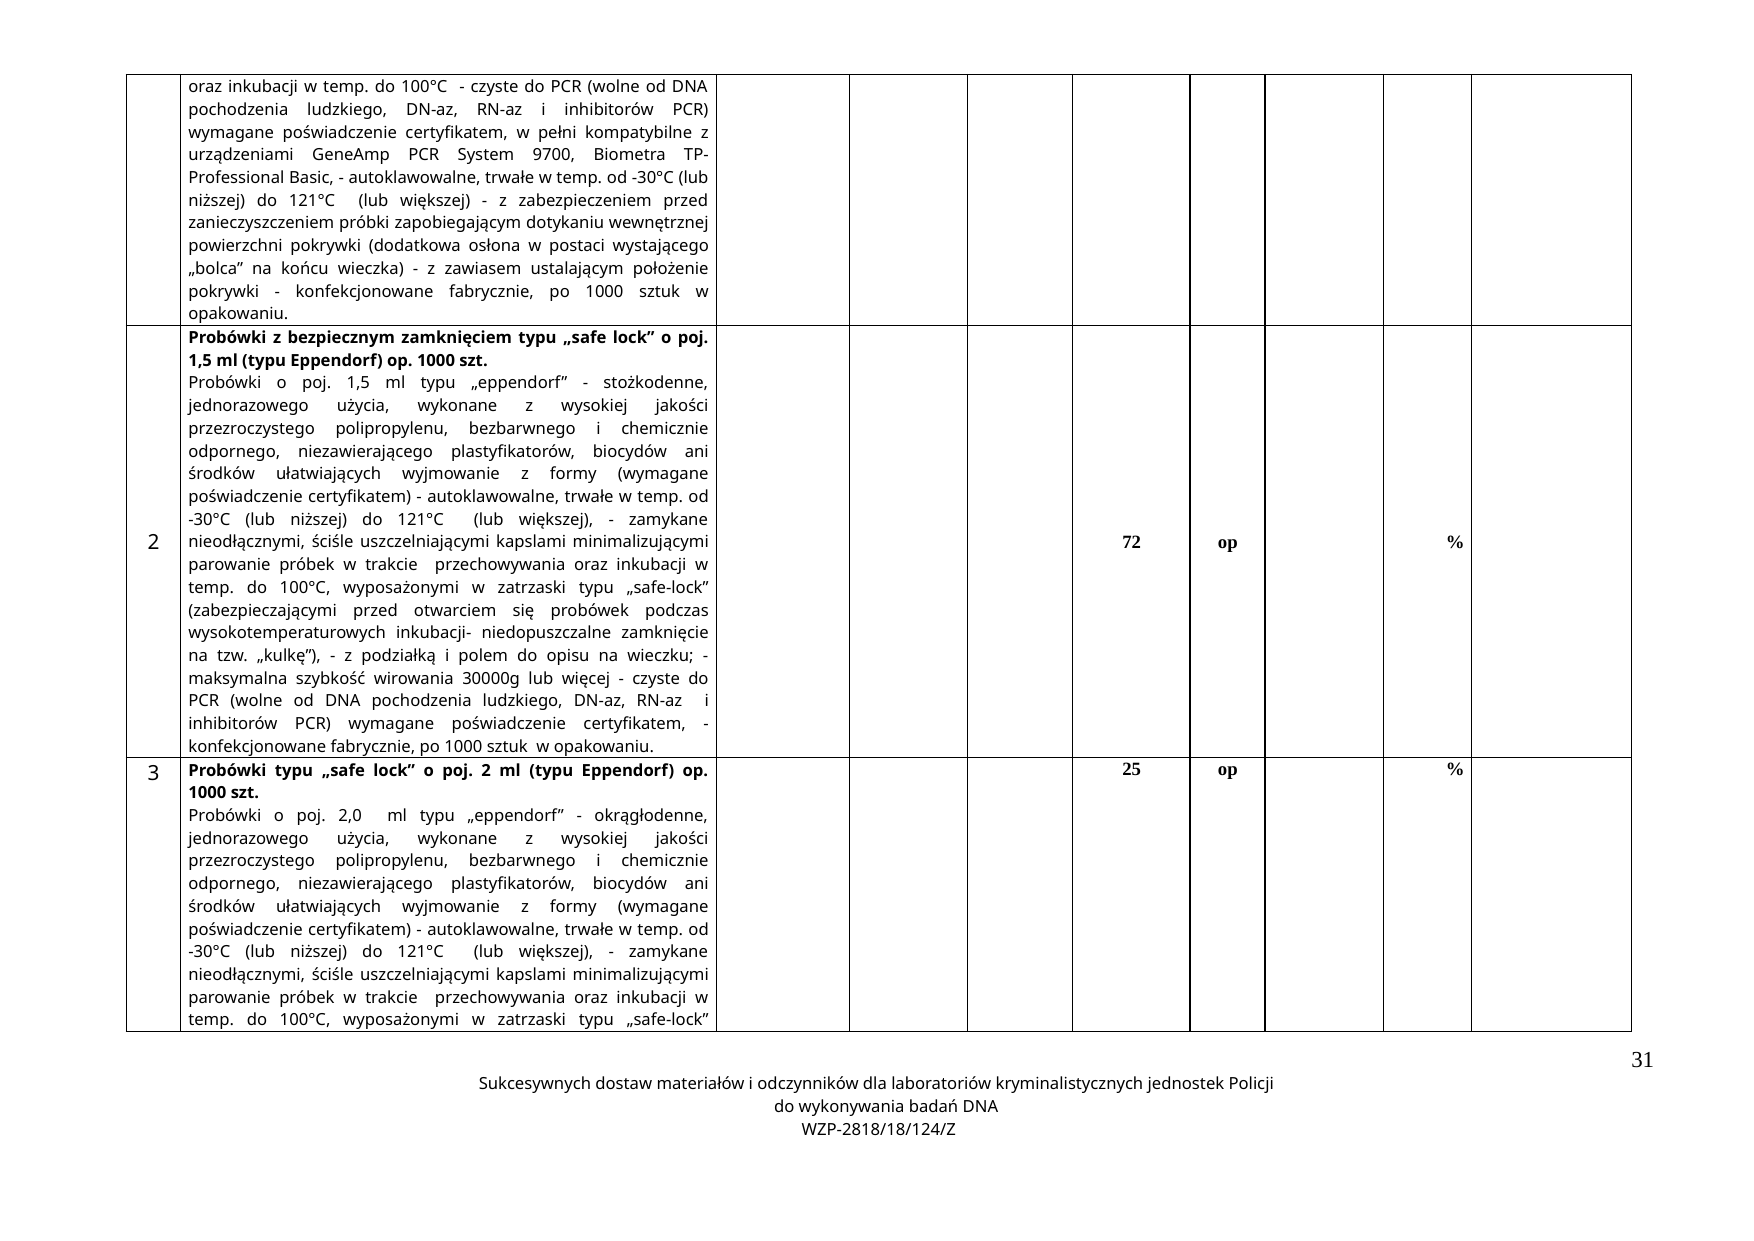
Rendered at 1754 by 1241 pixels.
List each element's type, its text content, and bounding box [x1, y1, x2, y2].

table_cell 2 [127, 326, 180, 757]
table_cell 72 [1073, 326, 1189, 757]
table_cell [850, 758, 967, 1031]
table_cell [1266, 75, 1383, 324]
table_cell [1472, 326, 1631, 757]
table_cell [968, 326, 1072, 757]
table_cell [1384, 75, 1471, 324]
table_cell 3 [127, 758, 180, 1031]
table_cell [1266, 758, 1383, 1031]
table_cell Probówki z bezpiecznym zamknięciem typu „safe lock” o poj. 1,5 ml (typu Eppendorf) op. 1000 szt. Probówki o poj. 1,5 ml typu „eppendorf” - stożkodenne, jednorazowego użycia, wykonane z wysokiej jakości przezroczystego polipropylenu, bezbarwnego i chemicznie odpornego, niezawierającego plastyfikatorów, biocydów ani środków ułatwiających wyjmowanie z formy (wymagane poświadczenie certyfikatem) - autoklawowalne, trwałe w temp. od -30°C (lub niższej) do 121°C (lub większej), - zamykane nieodłącznymi, ściśle uszczelniającymi kapslami minimalizującymi parowanie próbek w trakcie przechowywania oraz inkubacji w temp. do 100°C, wyposażonymi w zatrzaski typu „safe-lock” (zabezpieczającymi przed otwarciem się probówek podczas wysokotemperaturowych inkubacji- niedopuszczalne zamknięcie na tzw. „kulkę”), - z podziałką i polem do opisu na wieczku; - maksymalna szybkość wirowania 30000g lub więcej - czyste do PCR (wolne od DNA pochodzenia ludzkiego, DN-az, RN-az i inhibitorów PCR) wymagane poświadczenie certyfikatem, - konfekcjonowane fabrycznie, po 1000 sztuk w opakowaniu. [181, 326, 716, 757]
table_cell [1472, 758, 1631, 1031]
table_cell [1266, 326, 1383, 757]
table_cell [968, 75, 1072, 324]
table_cell [1073, 75, 1189, 324]
table_cell [717, 326, 849, 757]
table_cell [717, 75, 849, 324]
table_cell op [1191, 326, 1264, 757]
table_cell % [1384, 326, 1471, 757]
table_cell 25 [1073, 758, 1189, 1031]
table_cell [850, 75, 967, 324]
table_cell [850, 326, 967, 757]
table_cell [717, 758, 849, 1031]
table_cell [127, 75, 180, 324]
table_cell op [1191, 758, 1264, 1031]
table_cell [968, 758, 1072, 1031]
table_cell Probówki typu „safe lock” o poj. 2 ml (typu Eppendorf) op. 1000 szt. Probówki o poj. 2,0 ml typu „eppendorf” - okrągłodenne, jednorazowego użycia, wykonane z wysokiej jakości przezroczystego polipropylenu, bezbarwnego i chemicznie odpornego, niezawierającego plastyfikatorów, biocydów ani środków ułatwiających wyjmowanie z formy (wymagane poświadczenie certyfikatem) - autoklawowalne, trwałe w temp. od -30°C (lub niższej) do 121°C (lub większej), - zamykane nieodłącznymi, ściśle uszczelniającymi kapslami minimalizującymi parowanie próbek w trakcie przechowywania oraz inkubacji w temp. do 100°C, wyposażonymi w zatrzaski typu „safe-lock” [181, 758, 716, 1031]
table_cell [1191, 75, 1264, 324]
table_cell [1472, 75, 1631, 324]
table_cell % [1384, 758, 1471, 1031]
table_cell oraz inkubacji w temp. do 100°C - czyste do PCR (wolne od DNA pochodzenia ludzkiego, DN-az, RN-az i inhibitorów PCR) wymagane poświadczenie certyfikatem, w pełni kompatybilne z urządzeniami GeneAmp PCR System 9700, Biometra TP-Professional Basic, - autoklawowalne, trwałe w temp. od -30°C (lub niższej) do 121°C (lub większej) - z zabezpieczeniem przed zanieczyszczeniem próbki zapobiegającym dotykaniu wewnętrznej powierzchni pokrywki (dodatkowa osłona w postaci wystającego „bolca” na końcu wieczka) - z zawiasem ustalającym położenie pokrywki - konfekcjonowane fabrycznie, po 1000 sztuk w opakowaniu. [181, 75, 716, 324]
